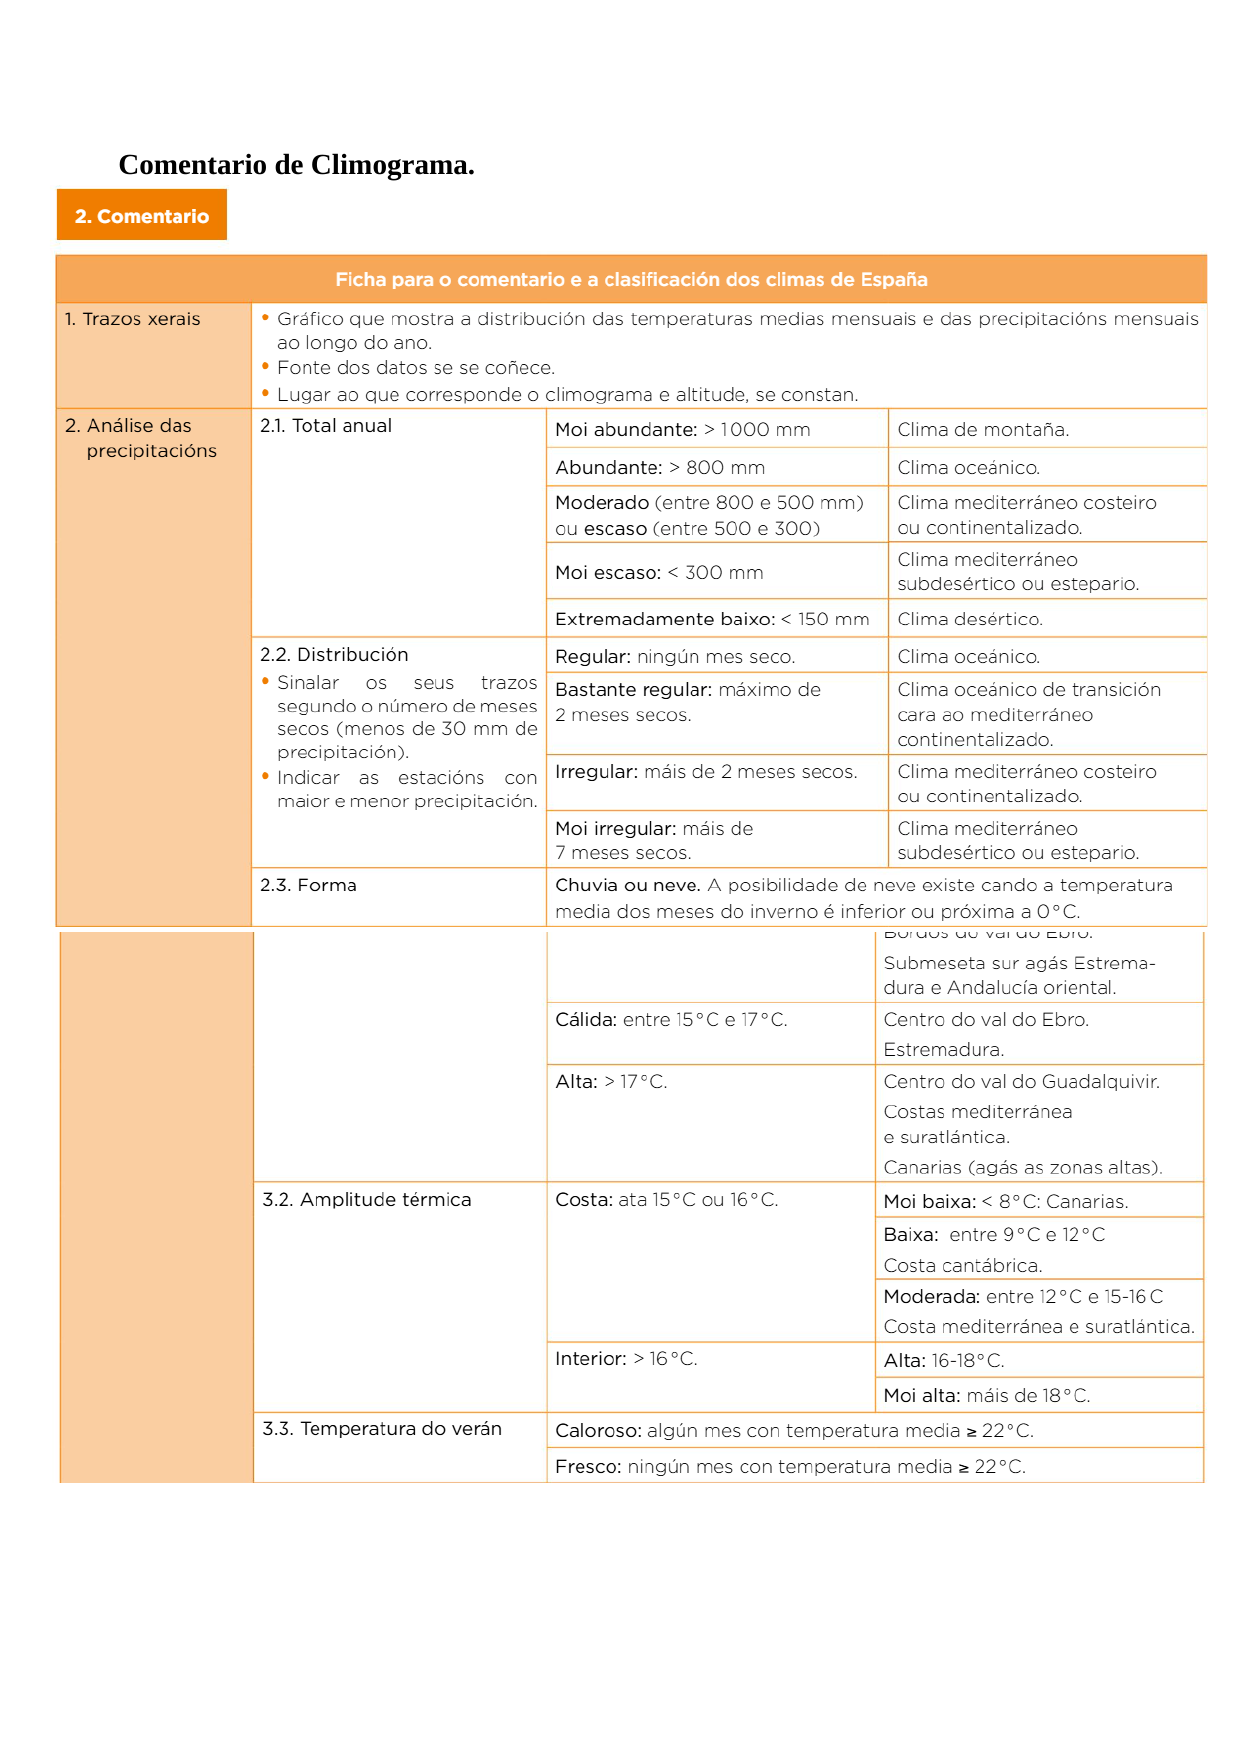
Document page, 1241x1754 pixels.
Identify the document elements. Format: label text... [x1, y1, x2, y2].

picture [49, 185, 1208, 1483]
text Comentario de Climograma. [118, 147, 1122, 180]
